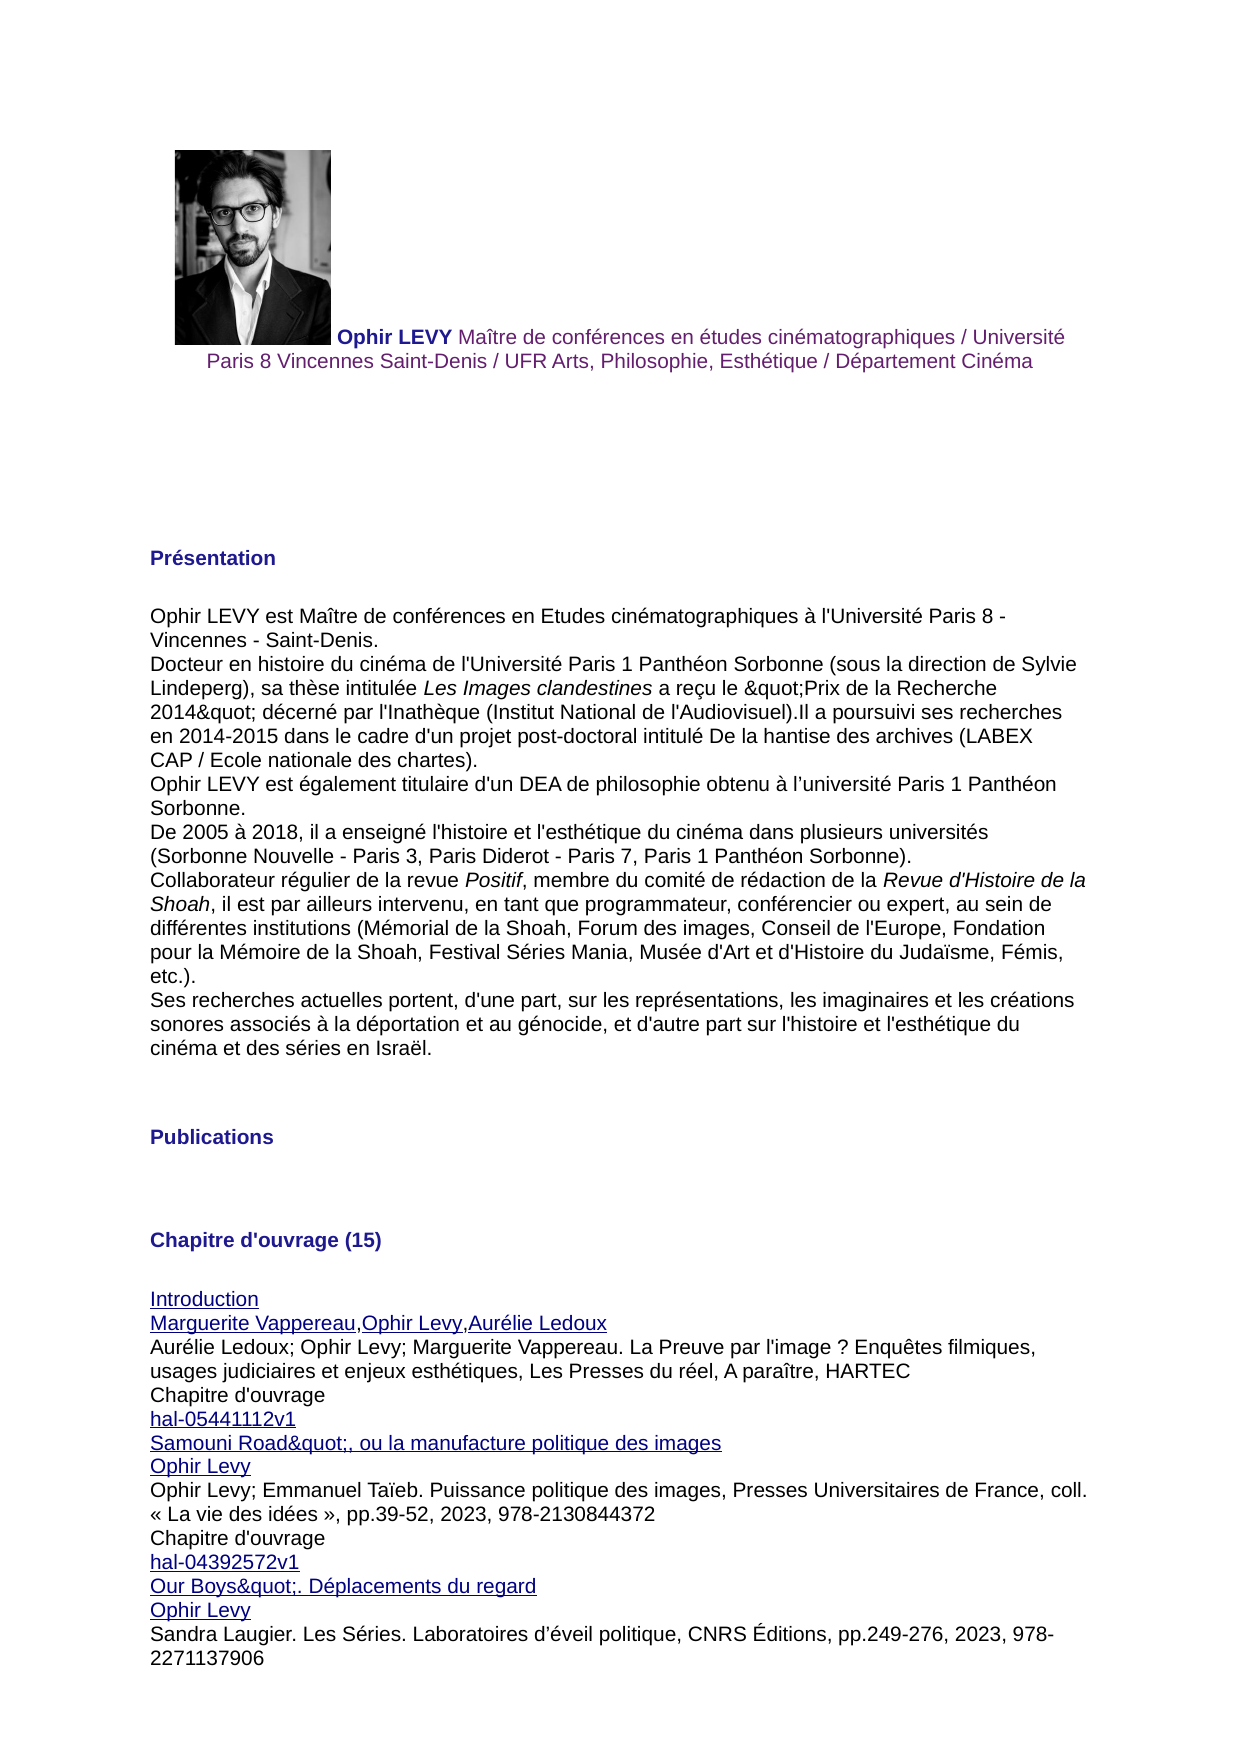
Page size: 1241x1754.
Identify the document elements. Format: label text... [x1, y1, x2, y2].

picture [174, 150, 331, 345]
text Ophir LEVY est Maître de conférences en Etudes cinématographiques à l'Université Paris 8 - Vincennes - Saint-Denis. [150, 604, 1090, 652]
subtitle Publications [150, 1125, 1090, 1149]
text Ses recherches actuelles portent, d'une part, sur les représentations, les imaginaires et les créations sonores associés à la déportation et au génocide, et d'autre part sur l'histoire et l'esthétique du cinéma et des séries en Israël. [150, 988, 1090, 1059]
table_cell Our Boys&quot;. Déplacements du regard Ophir Levy Sandra Laugier. Les Séries. Laboratoires d’éveil politique, CNRS Éditions, pp.249-276, 2023, 978-2271137906 [150, 1574, 1090, 1670]
text Ophir LEVY est également titulaire d'un DEA de philosophie obtenu à l’université Paris 1 Panthéon Sorbonne. [150, 772, 1090, 820]
table_header Introduction Marguerite Vappereau,Ophir Levy,Aurélie Ledoux Aurélie Ledoux; Ophir Levy; Marguerite Vappereau. La Preuve par l'image ? Enquêtes filmiques, usages judiciaires et enjeux esthétiques, Les Presses du réel, A paraître, HARTEC Chapitre d'ouvrage hal-05441112v1 [150, 1287, 1090, 1430]
text Docteur en histoire du cinéma de l'Université Paris 1 Panthéon Sorbonne (sous la direction de Sylvie Lindeperg), sa thèse intitulée Les Images clandestines a reçu le &quot;Prix de la Recherche 2014&quot; décerné par l'Inathèque (Institut National de l'Audiovisuel).Il a poursuivi ses recherches en 2014-2015 dans le cadre d'un projet post-doctoral intitulé De la hantise des archives (LABEX CAP / Ecole nationale des chartes). [150, 652, 1090, 772]
text Collaborateur régulier de la revue Positif, membre du comité de rédaction de la Revue d'Histoire de la Shoah, il est par ailleurs intervenu, en tant que programmateur, conférencier ou expert, au sein de différentes institutions (Mémorial de la Shoah, Forum des images, Conseil de l'Europe, Fondation pour la Mémoire de la Shoah, Festival Séries Mania, Musée d'Art et d'Histoire du Judaïsme, Fémis, etc.). [150, 868, 1090, 988]
text De 2005 à 2018, il a enseigné l'histoire et l'esthétique du cinéma dans plusieurs universités (Sorbonne Nouvelle - Paris 3, Paris Diderot - Paris 7, Paris 1 Panthéon Sorbonne). [150, 820, 1090, 868]
table_cell Samouni Road&quot;, ou la manufacture politique des images Ophir Levy Ophir Levy; Emmanuel Taïeb. Puissance politique des images, Presses Universitaires de France, coll. « La vie des idées », pp.39-52, 2023, 978-2130844372 Chapitre d'ouvrage hal-04392572v1 [150, 1430, 1090, 1574]
subtitle Présentation [150, 546, 1090, 570]
subtitle Chapitre d'ouvrage (15) [150, 1228, 1090, 1252]
subtitle Ophir LEVY Maître de conférences en études cinématographiques / Université Paris 8 Vincennes Saint-Denis / UFR Arts, Philosophie, Esthétique / Département Cinéma [150, 150, 1090, 373]
